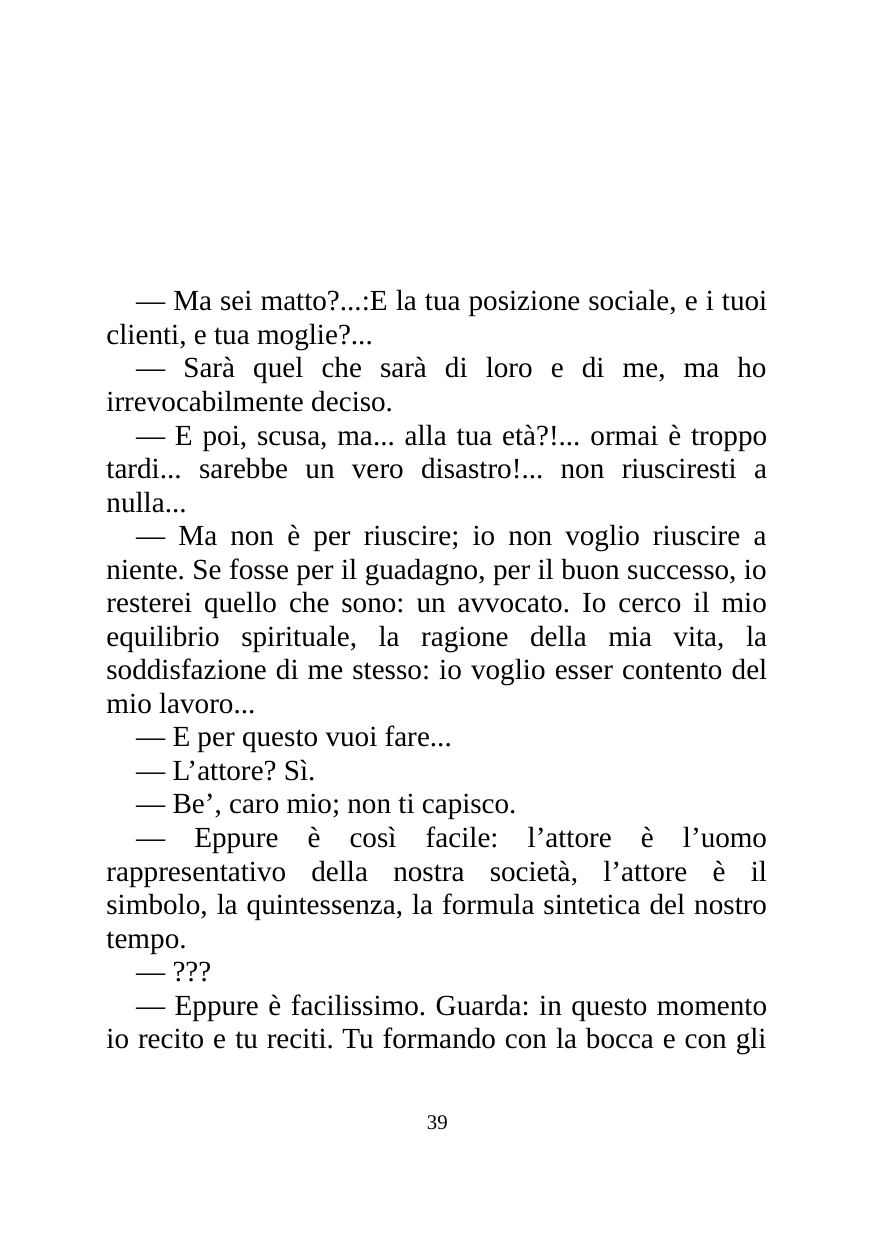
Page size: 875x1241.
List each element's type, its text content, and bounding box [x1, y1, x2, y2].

text — L’attore? Sì. [106, 753, 768, 787]
text — Ma sei matto?...:E la tua posizione sociale, e i tuoi clienti, e tua moglie?... [106, 283, 768, 351]
text — Eppure è così facile: l’attore è l’uomo rappresentativo della nostra società, l’attore è il simbolo, la quintessenza, la formula sintetica del nostro tempo. [106, 820, 768, 954]
text — Sarà quel che sarà di loro e di me, ma ho irrevocabilmente deciso. [106, 351, 768, 418]
text — Be’, caro mio; non ti capisco. [106, 787, 768, 820]
text — Eppure è facilissimo. Guarda: in questo momento io recito e tu reciti. Tu formando con la bocca e con gli [106, 988, 768, 1055]
text — Ma non è per riuscire; io non voglio riuscire a niente. Se fosse per il guadagno, per il buon successo, io resterei quello che sono: un avvocato. Io cerco il mio equilibrio spirituale, la ragione della mia vita, la soddisfazione di me stesso: io voglio esser contento del mio lavoro... [106, 518, 768, 719]
text — E poi, scusa, ma... alla tua età?!... ormai è troppo tardi... sarebbe un vero disastro!... non riusciresti a nulla... [106, 418, 768, 518]
text — ??? [106, 954, 768, 988]
text — E per questo vuoi fare... [106, 719, 768, 753]
